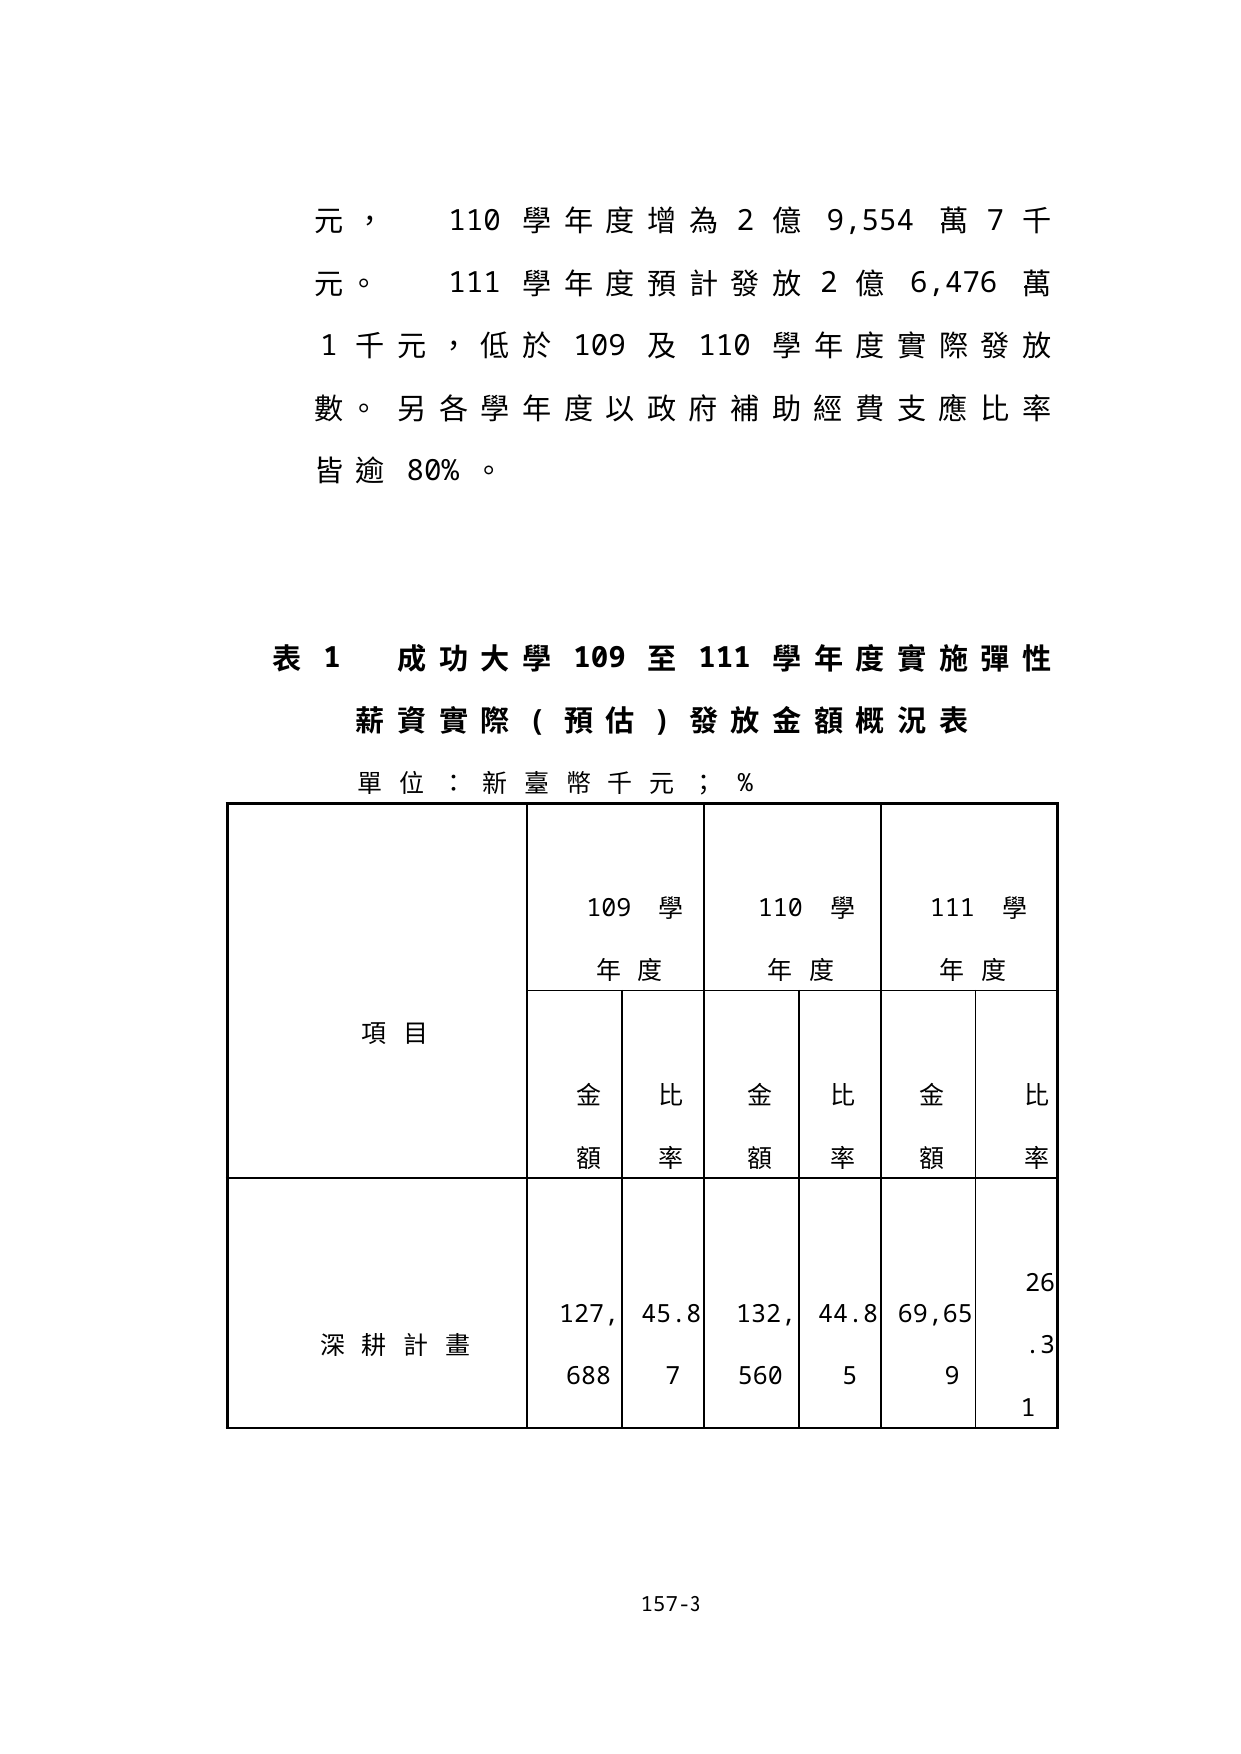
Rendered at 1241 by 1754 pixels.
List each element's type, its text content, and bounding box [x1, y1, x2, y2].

table_cell 金額 [705, 991, 798, 1177]
table_cell 127,688 [528, 1179, 621, 1427]
table_cell 44.85 [800, 1179, 880, 1427]
table_cell 26.31 [976, 1179, 1056, 1427]
table_cell 比率 [800, 991, 880, 1177]
table_header 110學年度 [705, 805, 880, 990]
table_header 項目 [229, 805, 526, 1177]
table_cell 45.87 [623, 1179, 703, 1427]
table_header 109學年度 [528, 805, 703, 990]
table_cell 132,560 [705, 1179, 798, 1427]
text 元， 110學年度增為2億9,554萬7千元。 111學年度預計發放2億6,476萬1千元，低於109及110學年度實際發放數。另各學年度以政府補助經費支應比率皆逾80%。 [271, 177, 1058, 490]
table_cell 深耕計畫 [229, 1179, 526, 1427]
table_cell 金額 [528, 991, 621, 1177]
table_cell 69,659 [882, 1179, 975, 1427]
table_cell 比率 [623, 991, 703, 1177]
table_cell 比率 [976, 991, 1056, 1177]
text 表1 成功大學109至111學年度實施彈性薪資實際(預估)發放金額概況表 單位：新臺幣千元；% [246, 615, 1058, 802]
table_header 111學年度 [882, 805, 1056, 990]
table_cell 金額 [882, 991, 975, 1177]
